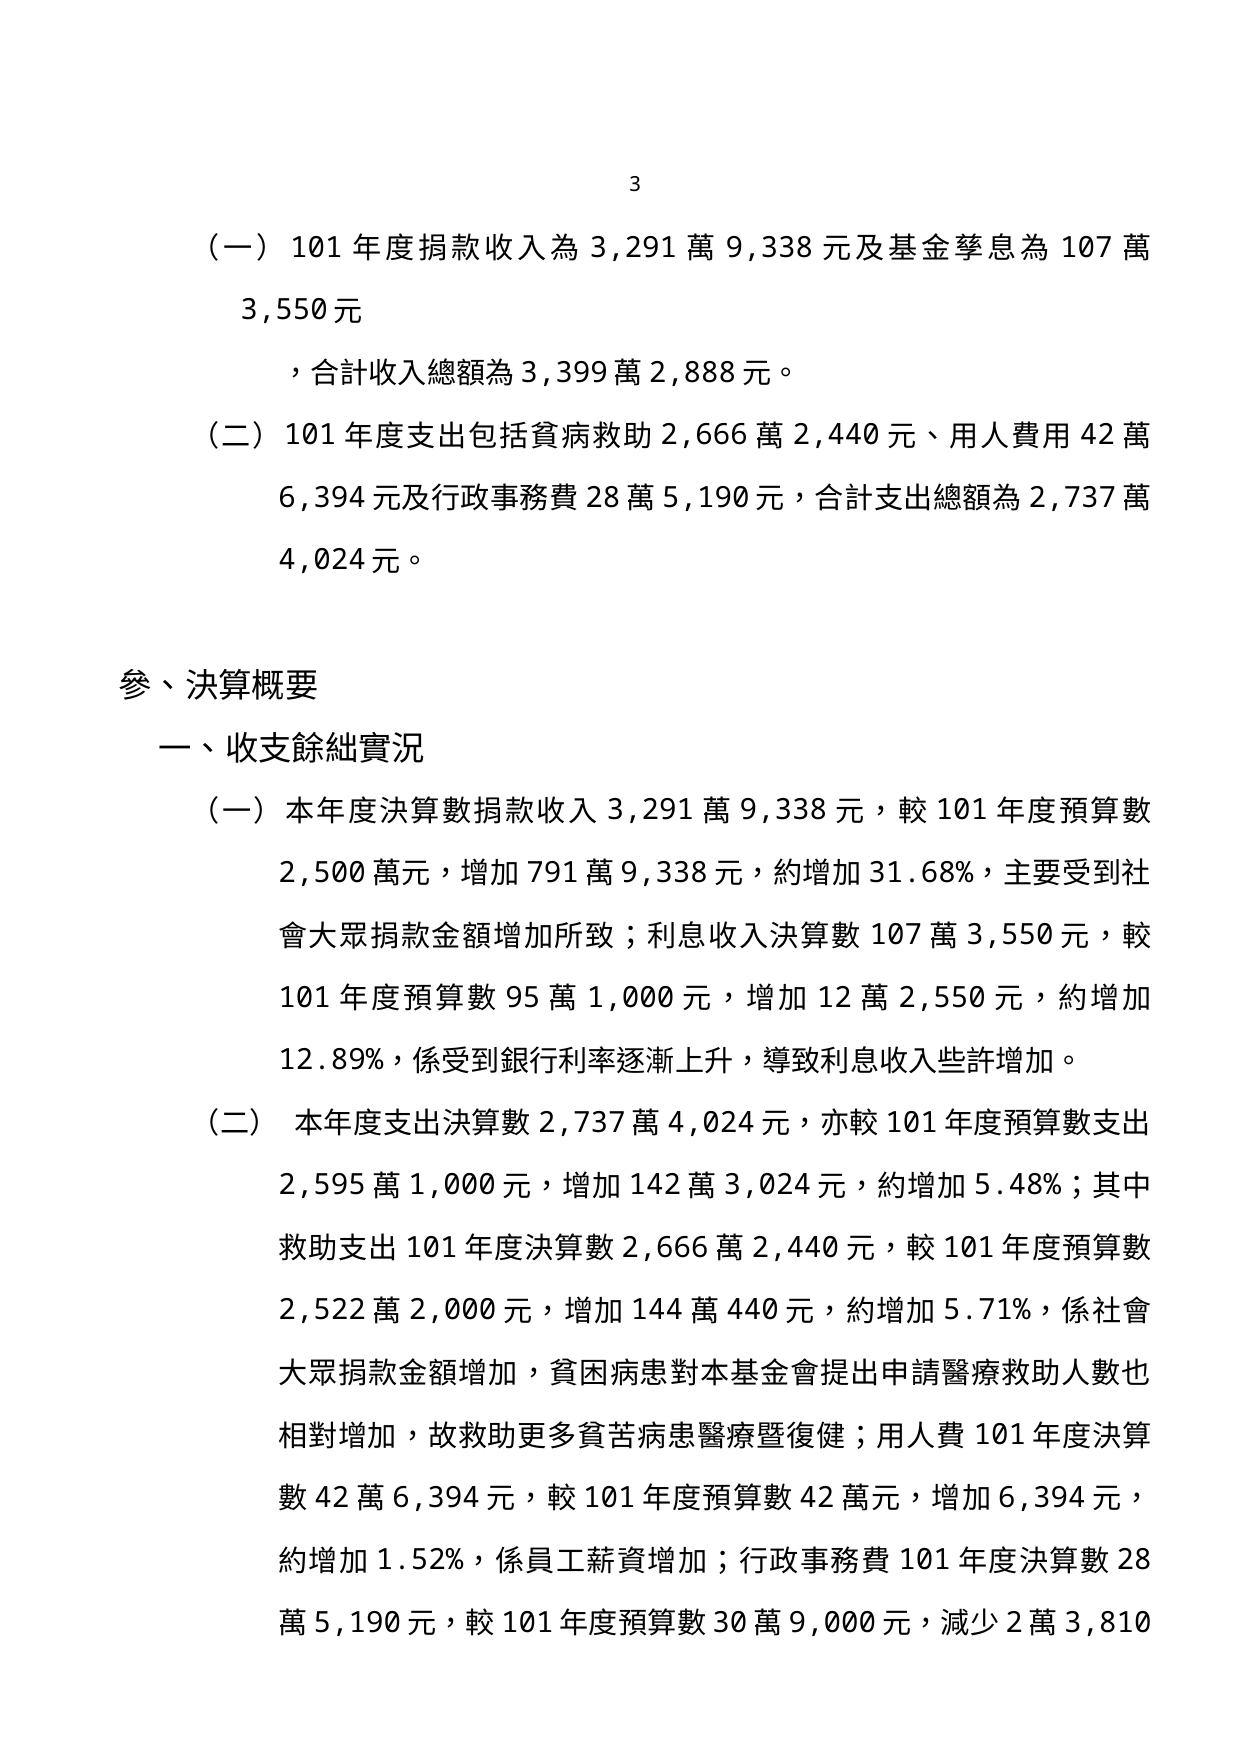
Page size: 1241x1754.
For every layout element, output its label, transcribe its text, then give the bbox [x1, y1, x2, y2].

text （一）本年度決算數捐款收入3,291萬9,338元，較101年度預算數2,500萬元，增加791萬9,338元，約增加31.68%，主要受到社會大眾捐款金額增加所致；利息收入決算數107萬3,550元，較101年度預算數95萬1,000元，增加12萬2,550元，約增加12.89%，係受到銀行利率逐漸上升，導致利息收入些許增加。 [191, 767, 1152, 1079]
text 3 [118, 142, 1152, 204]
text 一、收支餘絀實況 [118, 704, 1152, 767]
text （二）101年度支出包括貧病救助2,666萬2,440元、用人費用42萬6,394元及行政事務費28萬5,190元，合計支出總額為2,737萬4,024元。 [191, 392, 1152, 579]
text ，合計收入總額為3,399萬2,888元。 [252, 329, 1152, 392]
text （一）101年度捐款收入為3,291萬9,338元及基金孳息為107萬3,550元 [191, 204, 1152, 329]
text （二） 本年度支出決算數2,737萬4,024元，亦較101年度預算數支出2,595萬1,000元，增加142萬3,024元，約增加5.48%；其中救助支出101年度決算數2,666萬2,440元，較101年度預算數2,522萬2,000元，增加144萬440元，約增加5.71%，係社會大眾捐款金額增加，貧困病患對本基金會提出申請醫療救助人數也相對增加，故救助更多貧苦病患醫療暨復健；用人費101年度決算數42萬6,394元，較101年度預算數42萬元，增加6,394元，約增加1.52%，係員工薪資增加；行政事務費101年度決算數28萬5,190元，較101年度預算數30萬9,000元，減少2萬3,810 [191, 1079, 1152, 1642]
text 參、決算概要 [118, 642, 1152, 704]
